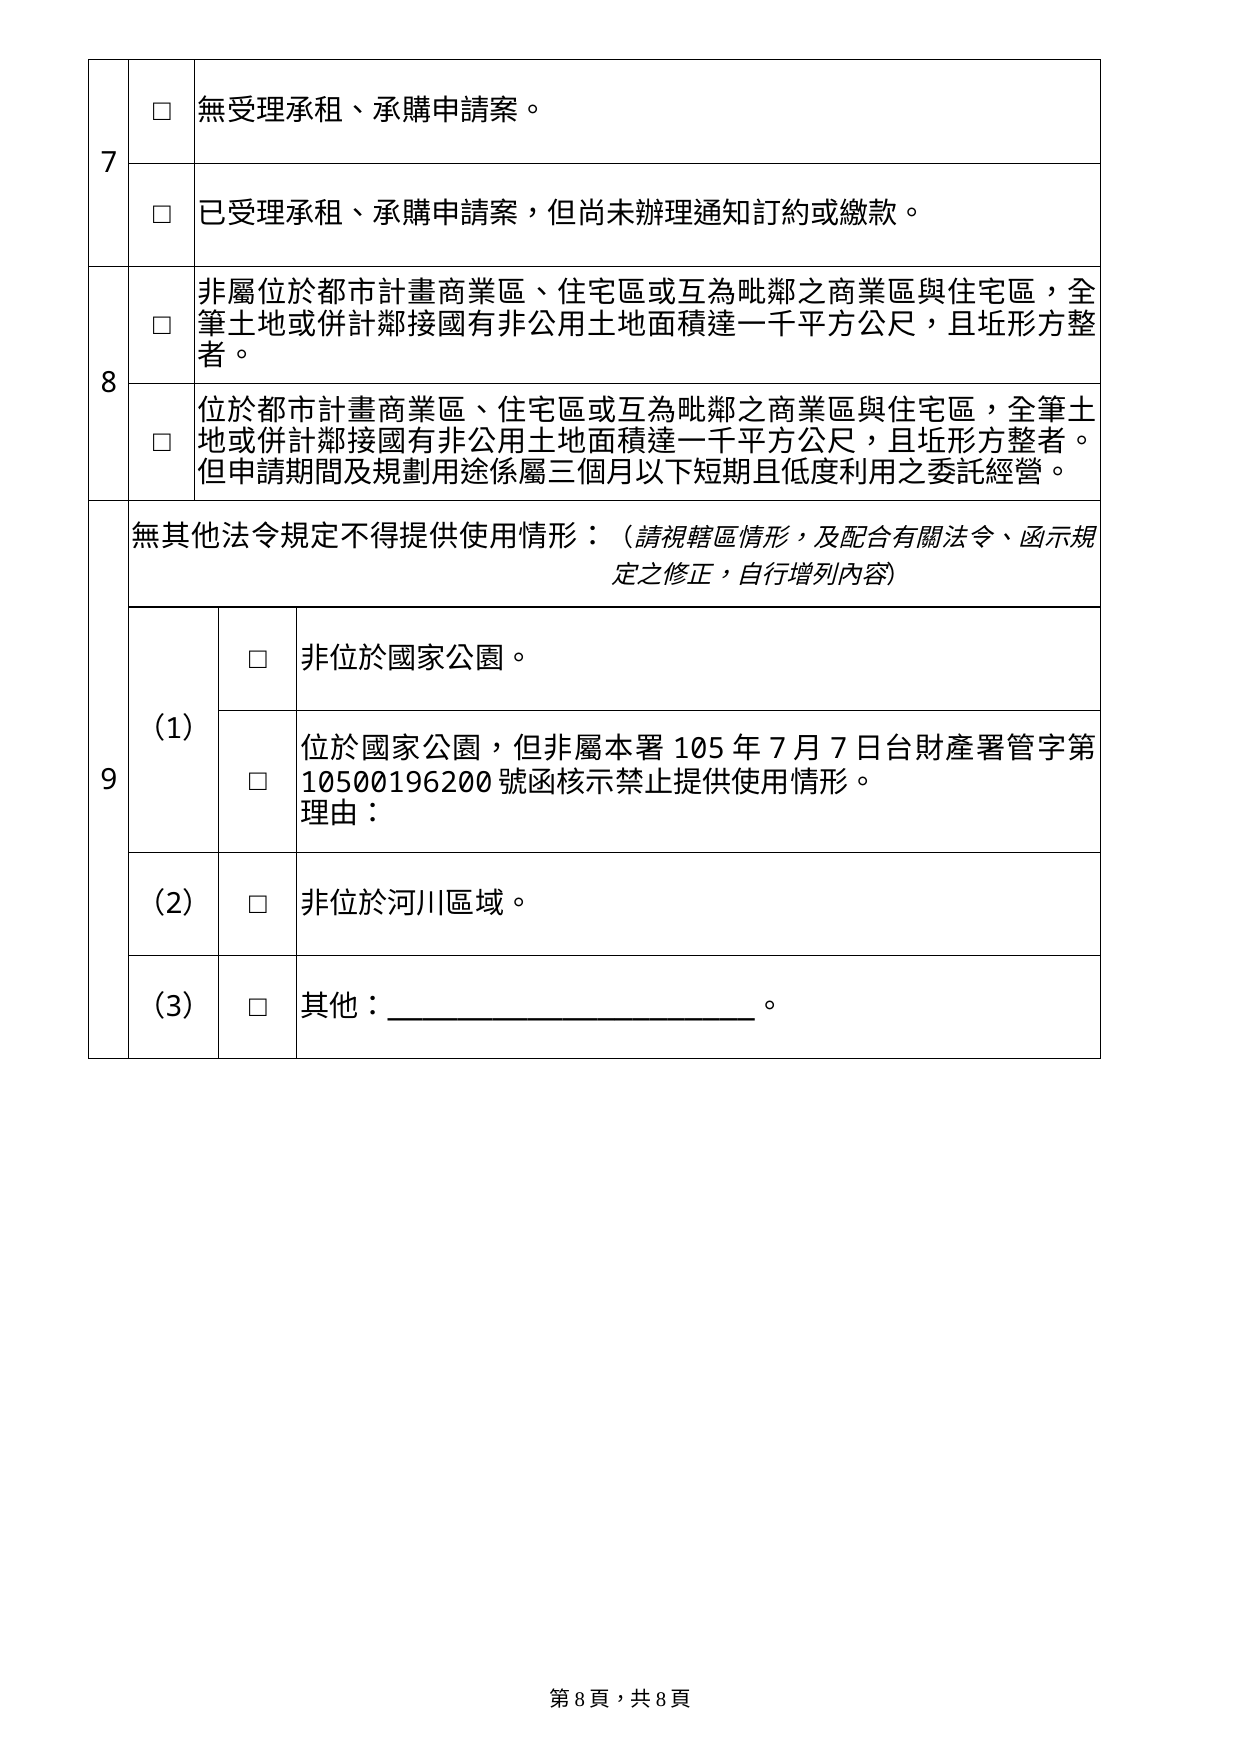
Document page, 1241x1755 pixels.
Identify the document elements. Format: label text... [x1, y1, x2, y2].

table_cell 7 [89, 60, 128, 266]
table_cell 無受理承租、承購申請案。 [195, 60, 1100, 162]
table_cell □ [129, 164, 194, 266]
table_cell 8 [89, 267, 128, 500]
table_cell □ [219, 956, 296, 1058]
table_cell 非屬位於都市計畫商業區、住宅區或互為毗鄰之商業區與住宅區，全筆土地或併計鄰接國有非公用土地面積達一千平方公尺，且坵形方整者。 [195, 267, 1100, 383]
table_cell 9 [89, 501, 128, 1058]
table_cell □ [129, 384, 194, 500]
table_cell 已受理承租、承購申請案，但尚未辦理通知訂約或繳款。 [195, 164, 1100, 266]
table_cell 位於都市計畫商業區、住宅區或互為毗鄰之商業區與住宅區，全筆土地或併計鄰接國有非公用土地面積達一千平方公尺，且坵形方整者。但申請期間及規劃用途係屬三個月以下短期且低度利用之委託經營。 [195, 384, 1100, 500]
table_cell （2） [129, 853, 218, 955]
table_cell □ [129, 60, 194, 162]
table_cell （1） [129, 608, 218, 852]
table_cell 非位於河川區域。 [297, 853, 1100, 955]
table_cell （3） [129, 956, 218, 1058]
table_cell 位於國家公園，但非屬本署105年7月7日台財產署管字第10500196200號函核示禁止提供使用情形。 理由： [297, 711, 1100, 852]
table_cell 其他：_____________________。 [297, 956, 1100, 1058]
table_cell 無其他法令規定不得提供使用情形：（請視轄區情形，及配合有關法令、函示規定之修正，自行增列內容） [129, 501, 1100, 606]
table_cell □ [219, 853, 296, 955]
table_cell □ [129, 267, 194, 383]
table_cell 非位於國家公園。 [297, 608, 1100, 710]
table_cell □ [219, 608, 296, 710]
table_cell □ [219, 711, 296, 852]
